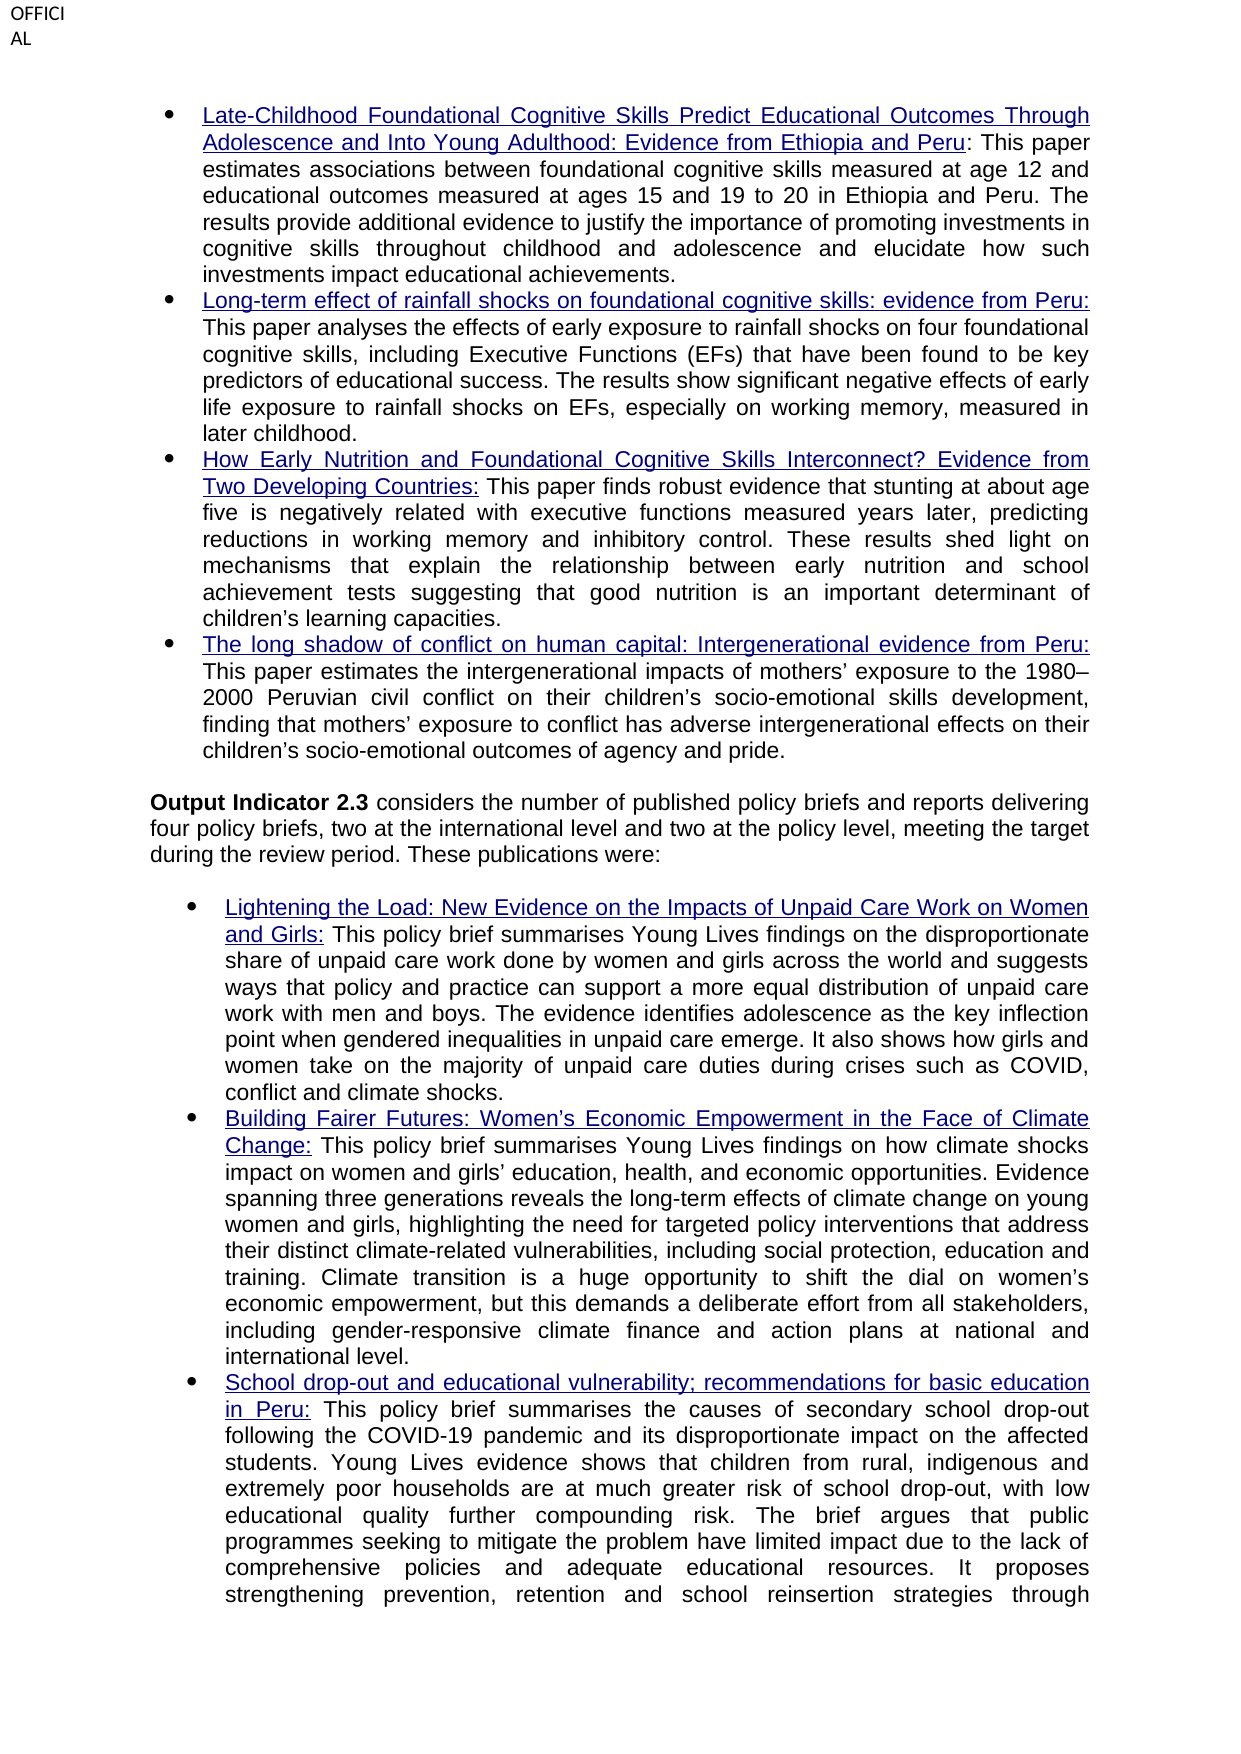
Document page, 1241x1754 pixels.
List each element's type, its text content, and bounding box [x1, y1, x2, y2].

list Lightening the Load: New Evidence on the Impacts of Unpaid Care Work on Women and Girls: This policy brief summarises Young Lives findings on the disproportionate share of unpaid care work done by women and girls across the world and suggests ways that policy and practice can support a more equal distribution of unpaid care work with men and boys. The evidence identifies adolescence as the key inflection point when gendered inequalities in unpaid care emerge. It also shows how girls and women take on the majority of unpaid care duties during crises such as COVID, conflict and climate shocks. [187, 894, 1090, 1105]
list Building Fairer Futures: Women’s Economic Empowerment in the Face of Climate Change: This policy brief summarises Young Lives findings on how climate shocks impact on women and girls’ education, health, and economic opportunities. Evidence spanning three generations reveals the long-term effects of climate change on young women and girls, highlighting the need for targeted policy interventions that address their distinct climate-related vulnerabilities, including social protection, education and training. Climate transition is a huge opportunity to shift the dial on women’s economic empowerment, but this demands a deliberate effort from all stakeholders, including gender-responsive climate finance and action plans at national and international level. [187, 1105, 1090, 1369]
list Late-Childhood Foundational Cognitive Skills Predict Educational Outcomes Through Adolescence and Into Young Adulthood: Evidence from Ethiopia and Peru: This paper estimates associations between foundational cognitive skills measured at age 12 and educational outcomes measured at ages 15 and 19 to 20 in Ethiopia and Peru. The results provide additional evidence to justify the importance of promoting investments in cognitive skills throughout childhood and adolescence and elucidate how such investments impact educational achievements. [165, 102, 1090, 287]
list Long-term effect of rainfall shocks on foundational cognitive skills: evidence from Peru: This paper analyses the effects of early exposure to rainfall shocks on four foundational cognitive skills, including Executive Functions (EFs) that have been found to be key predictors of educational success. The results show significant negative effects of early life exposure to rainfall shocks on EFs, especially on working memory, measured in later childhood. [165, 287, 1090, 446]
list School drop-out and educational vulnerability; recommendations for basic education in Peru: This policy brief summarises the causes of secondary school drop-out following the COVID-19 pandemic and its disproportionate impact on the affected students. Young Lives evidence shows that children from rural, indigenous and extremely poor households are at much greater risk of school drop-out, with low educational quality further compounding risk. The brief argues that public programmes seeking to mitigate the problem have limited impact due to the lack of comprehensive policies and adequate educational resources. It proposes strengthening prevention, retention and school reinsertion strategies through [187, 1369, 1090, 1607]
text Output Indicator 2.3 considers the number of published policy briefs and reports delivering four policy briefs, two at the international level and two at the policy level, meeting the target during the review period. These publications were: [150, 788, 1090, 867]
list The long shadow of conflict on human capital: Intergenerational evidence from Peru: This paper estimates the intergenerational impacts of mothers’ exposure to the 1980–2000 Peruvian civil conflict on their children’s socio-emotional skills development, finding that mothers’ exposure to conflict has adverse intergenerational effects on their children’s socio-emotional outcomes of agency and pride. [165, 631, 1090, 763]
list How Early Nutrition and Foundational Cognitive Skills Interconnect? Evidence from Two Developing Countries: This paper finds robust evidence that stunting at about age five is negatively related with executive functions measured years later, predicting reductions in working memory and inhibitory control. These results shed light on mechanisms that explain the relationship between early nutrition and school achievement tests suggesting that good nutrition is an important determinant of children’s learning capacities. [165, 446, 1090, 631]
